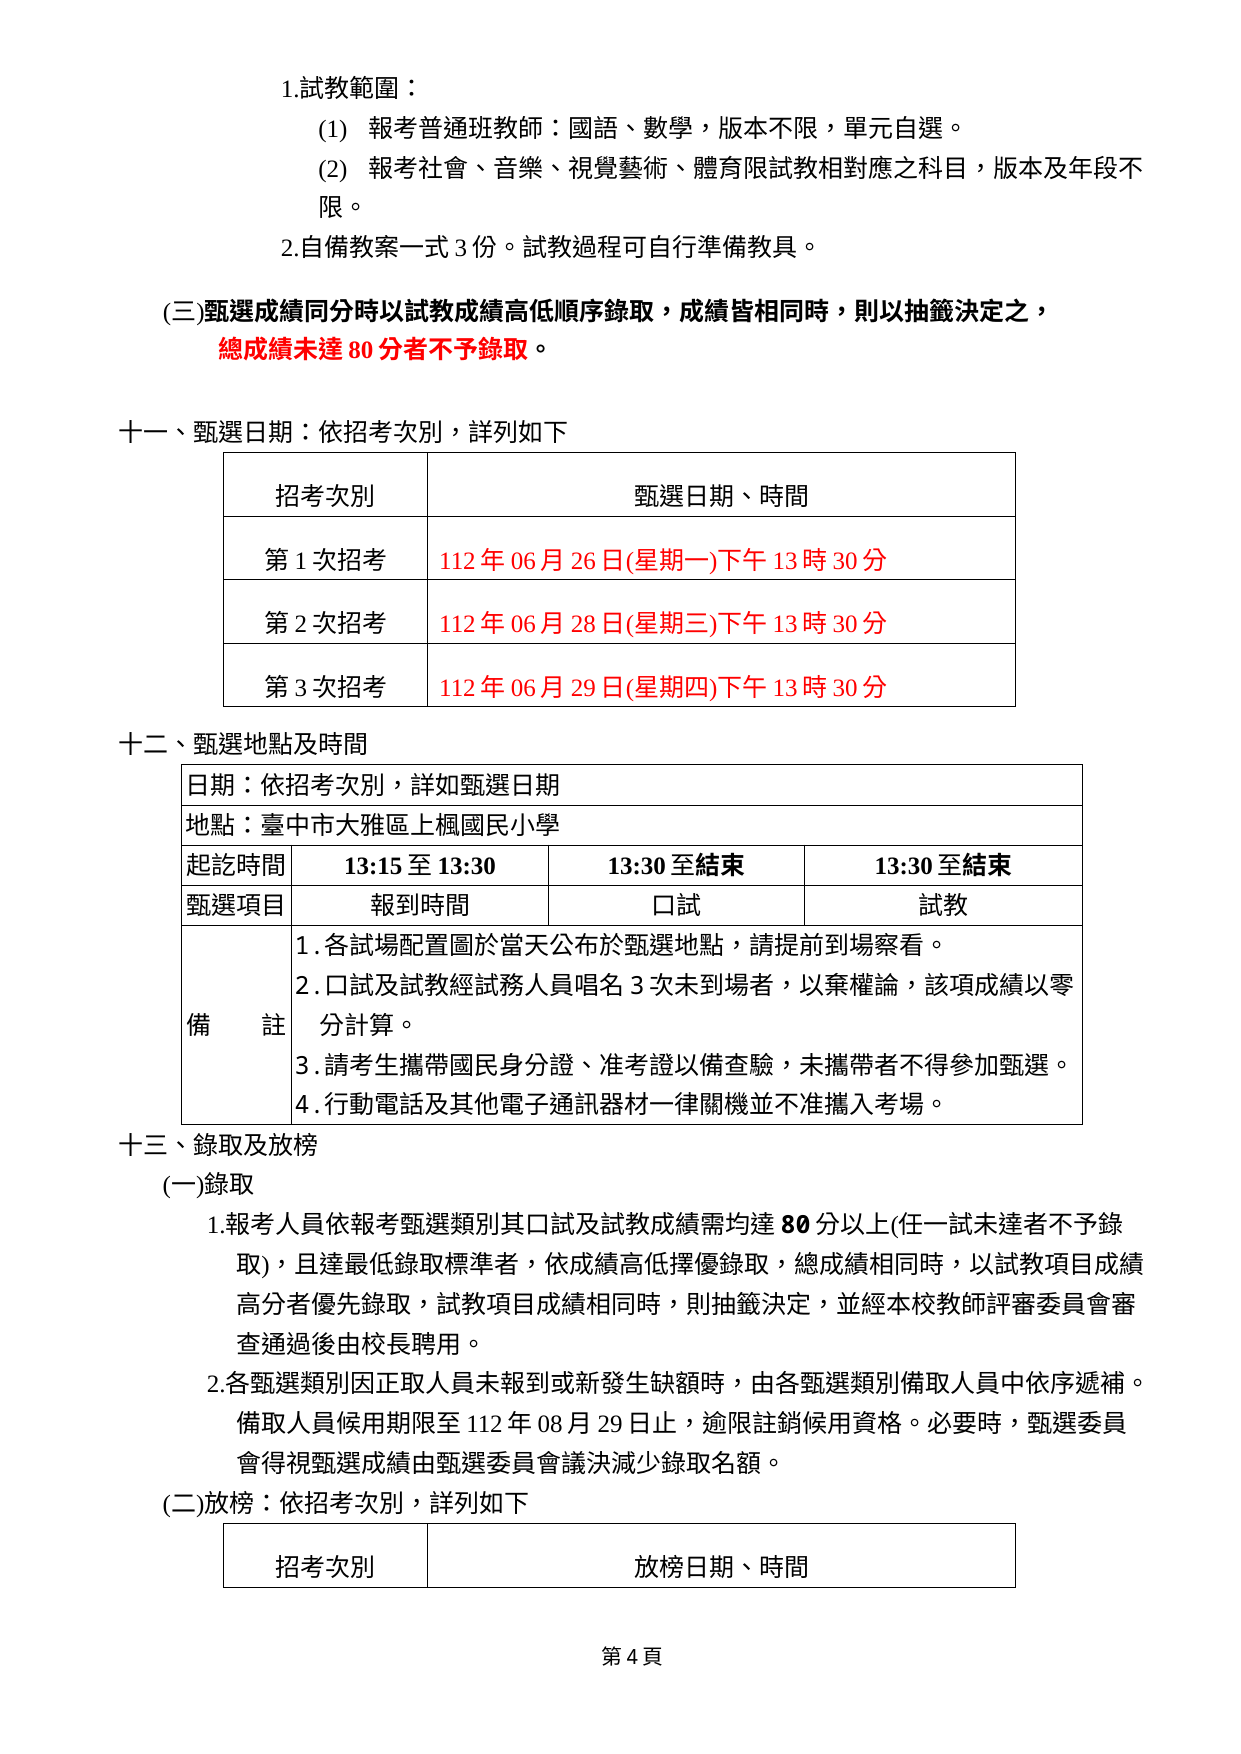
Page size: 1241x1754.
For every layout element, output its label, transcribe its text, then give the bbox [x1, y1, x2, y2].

text (三)甄選成績同分時以試教成績高低順序錄取，成績皆相同時，則以抽籤決定之， [163, 267, 1146, 330]
table_cell 地點：臺中市大雅區上楓國民小學 [182, 806, 1082, 844]
table_cell 報到時間 [292, 886, 548, 925]
table_cell 112年06月28日(星期三)下午13時30分 [428, 580, 1015, 643]
table_cell 備 註 [182, 926, 291, 1124]
list 報考社會、音樂、視覺藝術、體育限試教相對應之科目，版本及年段不限。 [318, 148, 1146, 224]
text 2.自備教案一式3份。試教過程可自行準備教具。 [281, 228, 1146, 264]
table_cell 112年06月26日(星期一)下午13時30分 [428, 517, 1015, 579]
text (一)錄取 [162, 1165, 1146, 1201]
table_header 甄選日期、時間 [428, 453, 1015, 516]
text 十一、甄選日期：依招考次別，詳列如下 [118, 412, 1146, 448]
table_cell 1.各試場配置圖於當天公布於甄選地點，請提前到場察看。 2.口試及試教經試務人員唱名3次未到場者，以棄權論，該項成績以零分計算。 3.請考生攜帶國民身分證、准考證以備查驗，未攜帶者不得參加甄選。 4.行動電話及其他電子通訊器材一律關機並不准攜入考場。 [292, 926, 1082, 1124]
table_cell 甄選項目 [182, 886, 291, 925]
table_header 招考次別 [224, 1524, 427, 1587]
text 十二、甄選地點及時間 [118, 724, 1146, 761]
table_cell 第2次招考 [224, 580, 427, 643]
table_header 放榜日期、時間 [428, 1524, 1015, 1587]
table_cell 112年06月29日(星期四)下午13時30分 [428, 644, 1015, 706]
table_cell 試教 [805, 886, 1082, 925]
table_cell 第3次招考 [224, 644, 427, 706]
table_header 招考次別 [224, 453, 427, 516]
list 報考普通班教師：國語、數學，版本不限，單元自選。 [318, 108, 1146, 144]
table_cell 口試 [549, 886, 804, 925]
table_cell 第1次招考 [224, 517, 427, 579]
table_cell 13:15至13:30 [292, 846, 548, 885]
table_cell 13:30至結束 [805, 846, 1082, 885]
text (二)放榜：依招考次別，詳列如下 [162, 1483, 1146, 1519]
table_cell 起訖時間 [182, 846, 291, 885]
text 總成績未達80分者不予錄取。 [118, 330, 1146, 366]
table_cell 13:30至結束 [549, 846, 804, 885]
table_header 日期：依招考次別，詳如甄選日期 [182, 765, 1082, 804]
text 1.報考人員依報考甄選類別其口試及試教成績需均達80分以上(任一試未達者不予錄取)，且達最低錄取標準者，依成績高低擇優錄取，總成績相同時，以試教項目成績高分者優先錄取，試教項目成績相同時，則抽籤決定，並經本校教師評審委員會審查通過後由校長聘用。 [207, 1205, 1146, 1360]
text 1.試教範圍： [281, 68, 1146, 105]
text 2.各甄選類別因正取人員未報到或新發生缺額時，由各甄選類別備取人員中依序遞補。備取人員候用期限至112年08月29日止，逾限註銷候用資格。必要時，甄選委員會得視甄選成績由甄選委員會議決減少錄取名額。 [207, 1364, 1146, 1480]
text 十三、錄取及放榜 [118, 1125, 1146, 1161]
